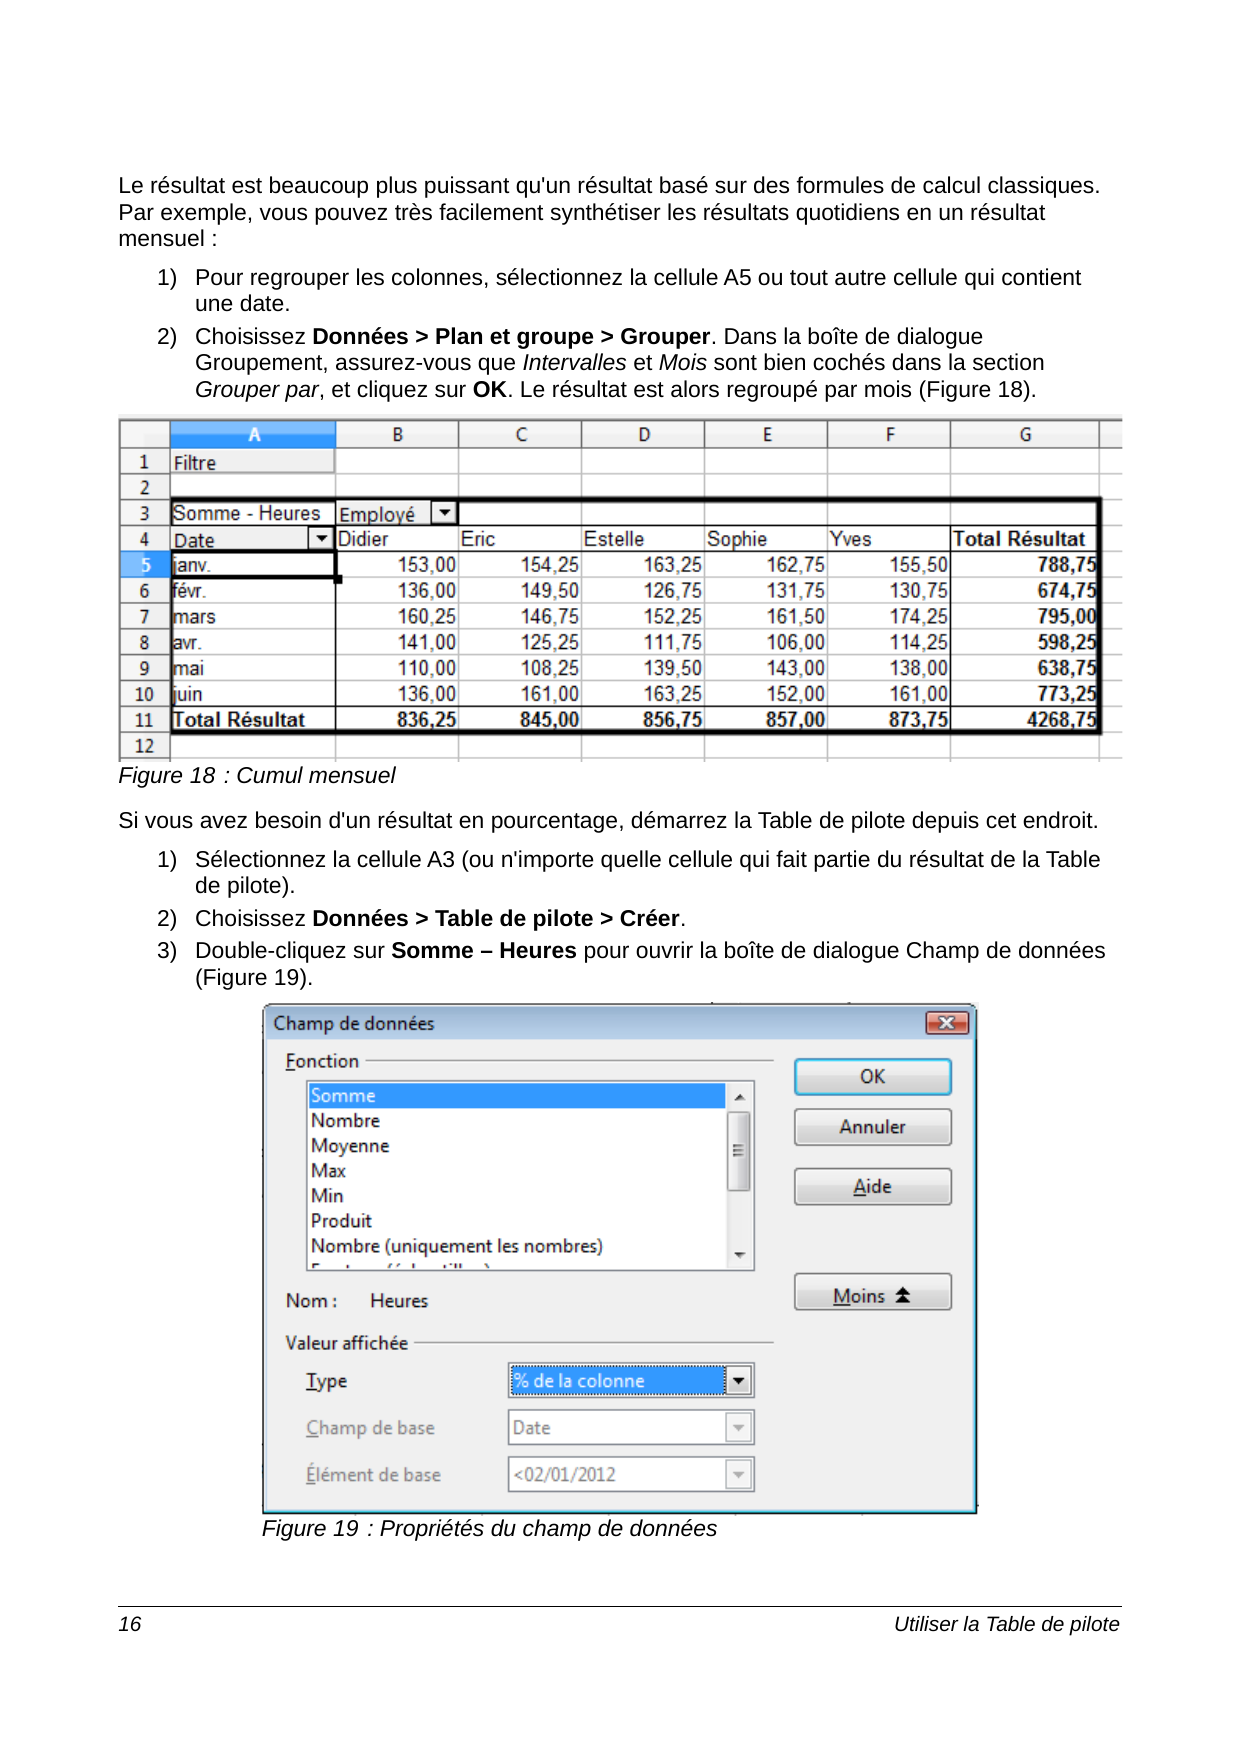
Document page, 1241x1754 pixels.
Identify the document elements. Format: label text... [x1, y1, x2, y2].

text Figure 19 : Propriétés du champ de données [262, 1516, 979, 1542]
list Double-cliquez sur Somme – Heures pour ouvrir la boîte de dialogue Champ de données (Figure 19). [177, 937, 1122, 990]
picture [118, 414, 1123, 762]
list Sélectionnez la cellule A3 (ou n'importe quelle cellule qui fait partie du résultat de la Table de pilote). [177, 846, 1122, 898]
list Choisissez Données > Table de pilote > Créer. [177, 905, 1122, 931]
text Si vous avez besoin d'un résultat en pourcentage, démarrez la Table de pilote depuis cet endroit. [118, 807, 1122, 833]
text Le résultat est beaucoup plus puissant qu'un résultat basé sur des formules de calcul classiques. Par exemple, vous pouvez très facilement synthétiser les résultats quotidiens en un résultat mensuel : [118, 172, 1122, 251]
list Choisissez Données > Plan et groupe > Grouper. Dans la boîte de dialogue Groupement, assurez-vous que Intervalles et Mois sont bien cochés dans la section Grouper par, et cliquez sur OK. Le résultat est alors regroupé par mois (Figure 18). [177, 323, 1122, 402]
picture [261, 1002, 979, 1516]
text Figure 18 : Cumul mensuel [118, 762, 1122, 788]
list Pour regrouper les colonnes, sélectionnez la cellule A5 ou tout autre cellule qui contient une date. [177, 264, 1122, 317]
